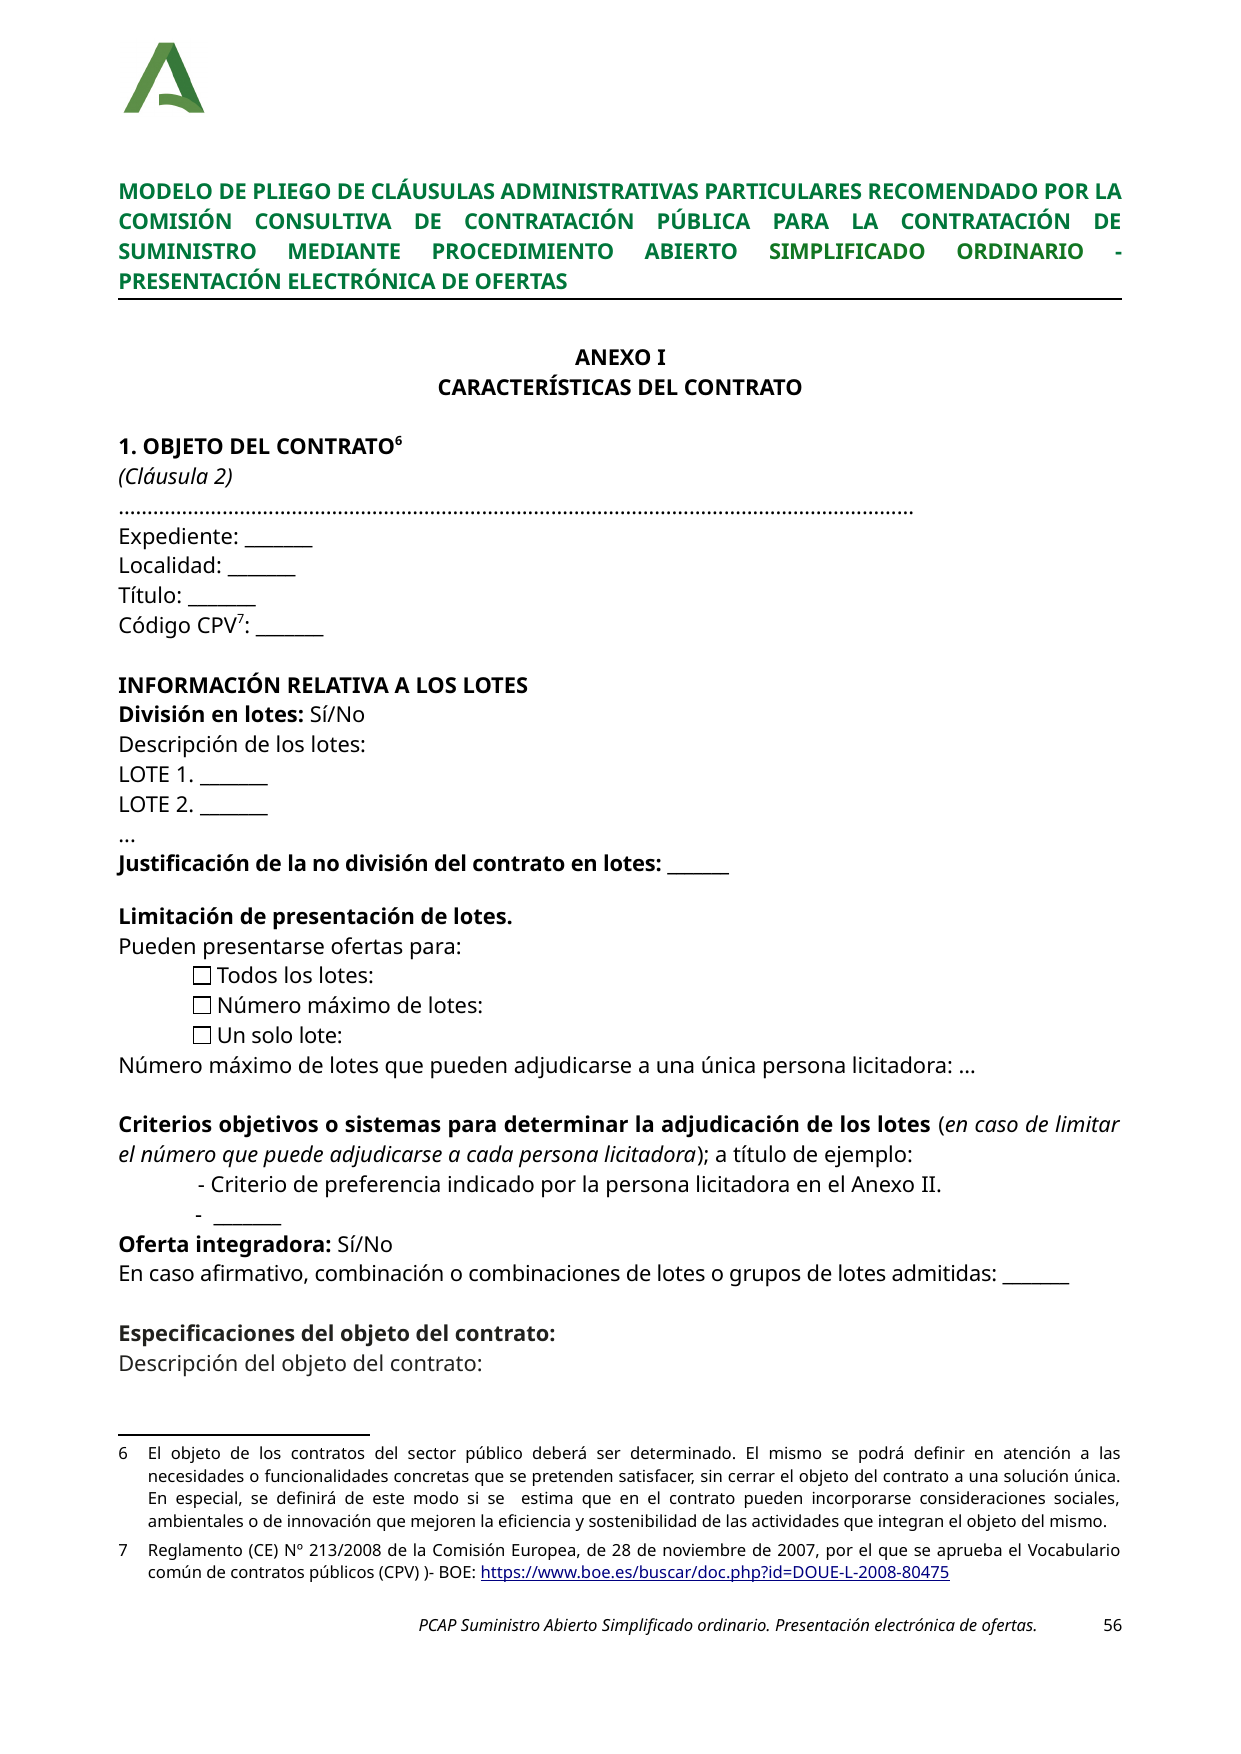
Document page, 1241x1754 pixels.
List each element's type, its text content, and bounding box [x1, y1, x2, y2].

text Criterios objetivos o sistemas para determinar la adjudicación de los lotes (en caso de limitar el número que puede adjudicarse a cada persona licitadora); a título de ejemplo: [118, 1109, 1122, 1169]
text Limitación de presentación de lotes. [118, 901, 1122, 931]
text Número máximo de lotes que pueden adjudicarse a una única persona licitadora: … [118, 1050, 1122, 1080]
text Justificación de la no división del contrato en lotes: _______ [118, 848, 1122, 878]
text 1. OBJETO DEL CONTRATO [118, 431, 1122, 461]
text Código CPV: _______ [118, 610, 1122, 640]
text Un solo lote: [118, 1020, 1122, 1050]
text CARACTERÍSTICAS DEL CONTRATO [118, 372, 1122, 402]
text INFORMACIÓN RELATIVA A LOS LOTES [118, 670, 1122, 699]
text Oferta integradora: Sí/No [118, 1229, 1122, 1258]
text - Criterio de preferencia indicado por la persona licitadora en el Anexo II. [118, 1169, 1122, 1199]
text Todos los lotes: [118, 961, 1122, 990]
text División en lotes: Sí/No [118, 699, 1122, 729]
text Reglamento (CE) Nº 213/2008 de la Comisión Europea, de 28 de noviembre de 2007, por el que se aprueba el Vocabulario común de contratos públicos (CPV) )- BOE: https://www.boe.es/buscar/doc.php?id=DOUE-L-2008-80475 [118, 1538, 1122, 1584]
text El objeto de los contratos del sector público deberá ser determinado. El mismo se podrá definir en atención a las necesidades o funcionalidades concretas que se pretenden satisfacer, sin cerrar el objeto del contrato a una solución única. En especial, se definirá de este modo si se estima que en el contrato pueden incorporarse consideraciones sociales, ambientales o de innovación que mejoren la eficiencia y sostenibilidad de las actividades que integran el objeto del mismo. [118, 1441, 1122, 1532]
text En caso afirmativo, combinación o combinaciones de lotes o grupos de lotes admitidas: _______ [118, 1258, 1122, 1288]
text Localidad: _______ [118, 551, 1122, 580]
text LOTE 2. _______ [118, 789, 1122, 819]
text ANEXO I [118, 342, 1122, 372]
text Número máximo de lotes: [118, 990, 1122, 1020]
text (Cláusula 2) [118, 461, 1122, 491]
text Descripción del objeto del contrato: [118, 1348, 1122, 1378]
text LOTE 1. _______ [118, 759, 1122, 789]
text Pueden presentarse ofertas para: [118, 931, 1122, 961]
text Descripción de los lotes: [118, 729, 1122, 759]
text MODELO DE PLIEGO DE CLÁUSULAS ADMINISTRATIVAS PARTICULARES RECOMENDADO POR LA COMISIÓN CONSULTIVA DE CONTRATACIÓN PÚBLICA PARA LA CONTRATACIÓN DE SUMINISTRO MEDIANTE PROCEDIMIENTO ABIERTO SIMPLIFICADO ORDINARIO - PRESENTACIÓN ELECTRÓNICA DE OFERTAS [118, 176, 1122, 298]
text ………………………………………………………………………………………………………………………... [118, 491, 1122, 521]
text Expediente: _______ [118, 521, 1122, 551]
text ... [118, 819, 1122, 848]
picture [119, 38, 209, 117]
text Título: _______ [118, 580, 1122, 610]
text Especificaciones del objeto del contrato: [118, 1318, 1122, 1348]
text - _______ [118, 1199, 1122, 1229]
